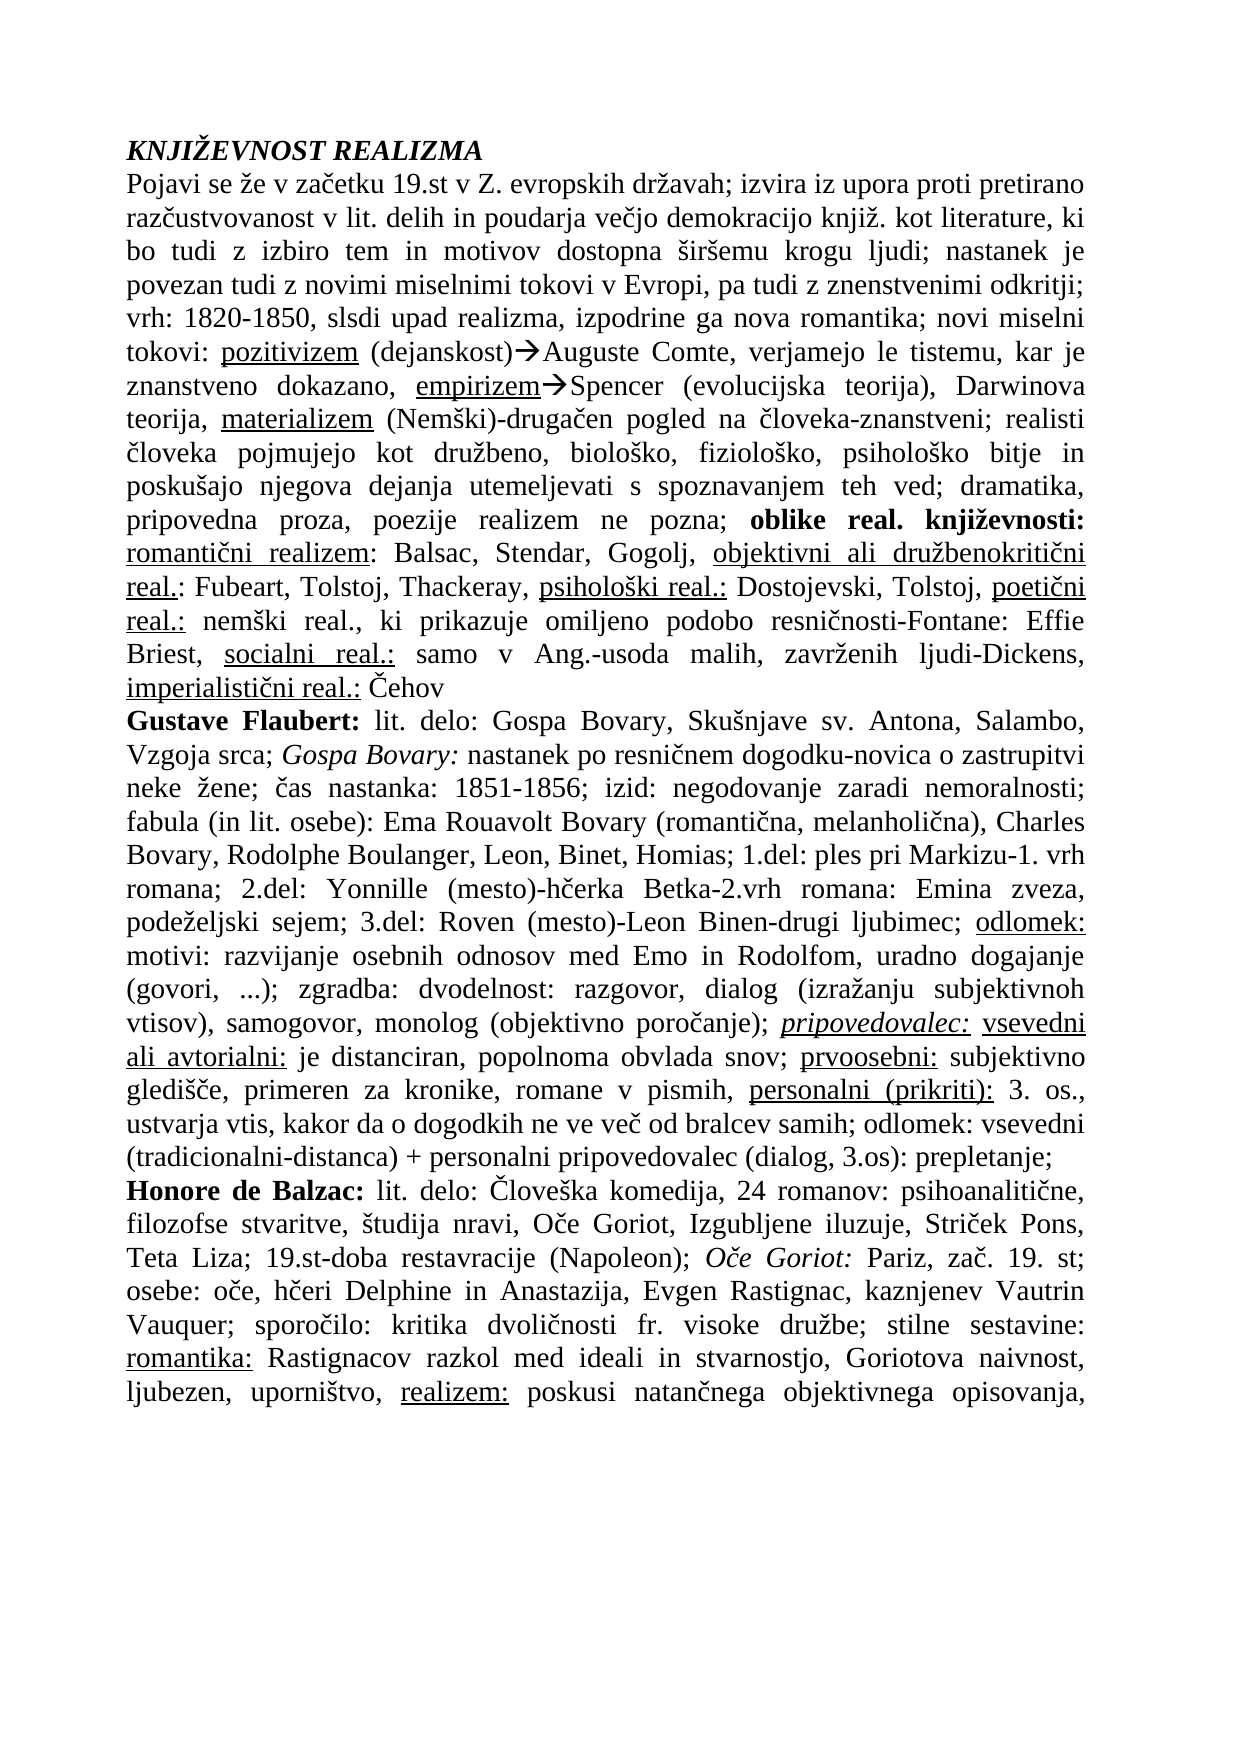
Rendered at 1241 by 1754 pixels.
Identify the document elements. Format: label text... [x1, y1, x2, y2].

text Gustave Flaubert: lit. delo: Gospa Bovary, Skušnjave sv. Antona, Salambo, Vzgoja srca; Gospa Bovary: nastanek po resničnem dogodku-novica o zastrupitvi neke žene; čas nastanka: 1851-1856; izid: negodovanje zaradi nemoralnosti; fabula (in lit. osebe): Ema Rouavolt Bovary (romantična, melanholična), Charles Bovary, Rodolphe Boulanger, Leon, Binet, Homias; 1.del: ples pri Markizu-1. vrh romana; 2.del: Yonnille (mesto)-hčerka Betka-2.vrh romana: Emina zveza, podeželjski sejem; 3.del: Roven (mesto)-Leon Binen-drugi ljubimec; odlomek: motivi: razvijanje osebnih odnosov med Emo in Rodolfom, uradno dogajanje (govori, ...); zgradba: dvodelnost: razgovor, dialog (izražanju subjektivnoh vtisov), samogovor, monolog (objektivno poročanje); pripovedovalec: vsevedni ali avtorialni: je distanciran, popolnoma obvlada snov; prvoosebni: subjektivno gledišče, primeren za kronike, romane v pismih, personalni (prikriti): 3. os., ustvarja vtis, kakor da o dogodkih ne ve več od bralcev samih; odlomek: vsevedni (tradicionalni-distanca) + personalni pripovedovalec (dialog, 3.os): prepletanje; [126, 703, 1086, 1173]
text KNJIŽEVNOST REALIZMA [126, 133, 1086, 166]
text Pojavi se že v začetku 19.st v Z. evropskih državah; izvira iz upora proti pretirano razčustvovanost v lit. delih in poudarja večjo demokracijo knjiž. kot literature, ki bo tudi z izbiro tem in motivov dostopna širšemu krogu ljudi; nastanek je povezan tudi z novimi miselnimi tokovi v Evropi, pa tudi z znenstvenimi odkritji; vrh: 1820-1850, slsdi upad realizma, izpodrine ga nova romantika; novi miselni tokovi: pozitivizem (dejanskost)Auguste Comte, verjamejo le tistemu, kar je znanstveno dokazano, empirizemSpencer (evolucijska teorija), Darwinova teorija, materializem (Nemški)-drugačen pogled na človeka-znanstveni; realisti človeka pojmujejo kot družbeno, biološko, fiziološko, psihološko bitje in poskušajo njegova dejanja utemeljevati s spoznavanjem teh ved; dramatika, pripovedna proza, poezije realizem ne pozna; oblike real. književnosti: romantični realizem: Balsac, Stendar, Gogolj, objektivni ali družbenokritični real.: Fubeart, Tolstoj, Thackeray, psihološki real.: Dostojevski, Tolstoj, poetični real.: nemški real., ki prikazuje omiljeno podobo resničnosti-Fontane: Effie Briest, socialni real.: samo v Ang.-usoda malih, zavrženih ljudi-Dickens, imperialistični real.: Čehov [126, 166, 1086, 703]
text Honore de Balzac: lit. delo: Človeška komedija, 24 romanov: psihoanalitične, filozofse stvaritve, študija nravi, Oče Goriot, Izgubljene iluzuje, Striček Pons, Teta Liza; 19.st-doba restavracije (Napoleon); Oče Goriot: Pariz, zač. 19. st; osebe: oče, hčeri Delphine in Anastazija, Evgen Rastignac, kaznjenev Vautrin Vauquer; sporočilo: kritika dvoličnosti fr. visoke družbe; stilne sestavine: romantika: Rastignacov razkol med ideali in stvarnostjo, Goriotova naivnost, ljubezen, uporništvo, realizem: poskusi natančnega objektivnega opisovanja, [126, 1173, 1086, 1408]
